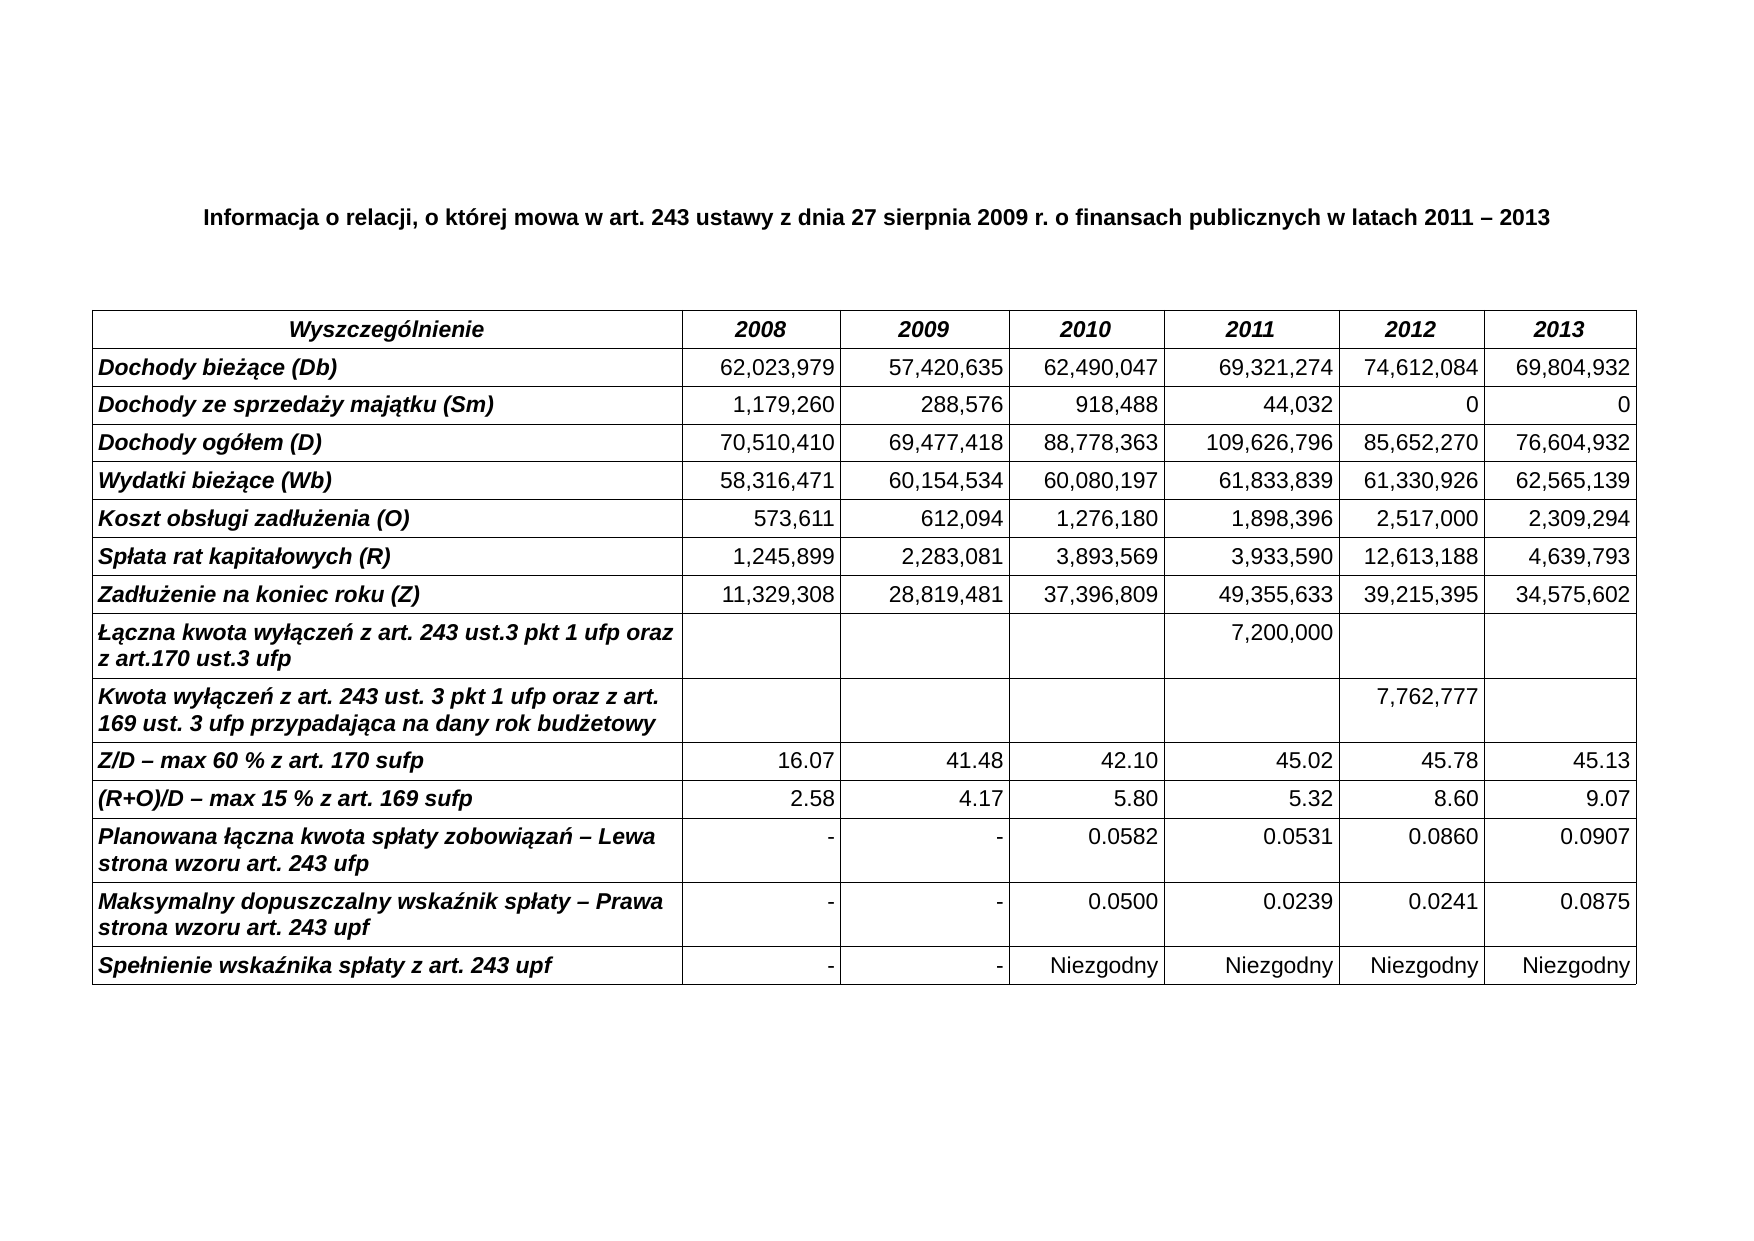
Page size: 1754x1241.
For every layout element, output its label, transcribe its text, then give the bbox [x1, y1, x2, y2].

table_cell 4 639 793 [1485, 538, 1636, 575]
table_cell 88 778 363 [1010, 425, 1164, 461]
table_cell 62 565 139 [1485, 462, 1636, 499]
table_cell 45,13 [1485, 743, 1636, 779]
table_cell 0,0907 [1485, 819, 1636, 882]
table_cell Maksymalny dopuszczalny wskaźnik spłaty – Prawa strona wzoru art. 243 upf [93, 883, 682, 946]
table_cell 45,02 [1165, 743, 1339, 779]
table_cell - [841, 947, 1009, 984]
table_cell 2 309 294 [1485, 500, 1636, 537]
table_cell Planowana łączna kwota spłaty zobowiązań – Lewa strona wzoru art. 243 ufp [93, 819, 682, 882]
table_cell 62 490 047 [1010, 349, 1164, 386]
table_cell 60 154 534 [841, 462, 1009, 499]
table_cell 37 396 809 [1010, 576, 1164, 613]
table_cell 58 316 471 [683, 462, 840, 499]
table_cell 573 611 [683, 500, 840, 537]
table_cell Z/D – max 60 % z art. 170 sufp [93, 743, 682, 779]
table_cell 11 329 308 [683, 576, 840, 613]
table_cell [1340, 614, 1484, 677]
table_cell 60 080 197 [1010, 462, 1164, 499]
table_cell 76 604 932 [1485, 425, 1636, 461]
table_cell 0,0860 [1340, 819, 1484, 882]
table_cell 5,80 [1010, 781, 1164, 817]
table_cell 61 330 926 [1340, 462, 1484, 499]
table_cell Zadłużenie na koniec roku (Z) [93, 576, 682, 613]
table_cell 69 321 274 [1165, 349, 1339, 386]
table_cell Kwota wyłączeń z art. 243 ust. 3 pkt 1 ufp oraz z art. 169 ust. 3 ufp przypadająca na dany rok budżetowy [93, 679, 682, 742]
table_header 2008 [683, 311, 840, 348]
table_cell 1 245 899 [683, 538, 840, 575]
table_cell 9,07 [1485, 781, 1636, 817]
table_cell 69 804 932 [1485, 349, 1636, 386]
table_cell - [841, 883, 1009, 946]
table_cell 34 575 602 [1485, 576, 1636, 613]
table_cell - [683, 819, 840, 882]
table_cell [1485, 614, 1636, 677]
table_cell 612 094 [841, 500, 1009, 537]
table_cell 2,58 [683, 781, 840, 817]
table_header 2009 [841, 311, 1009, 348]
table_cell 61 833 839 [1165, 462, 1339, 499]
table_cell 0,0239 [1165, 883, 1339, 946]
table_header 2010 [1010, 311, 1164, 348]
table_cell Dochody ogółem (D) [93, 425, 682, 461]
table_cell 0,0875 [1485, 883, 1636, 946]
table_cell [683, 614, 840, 677]
table_cell 57 420 635 [841, 349, 1009, 386]
table_cell 7 762 777 [1340, 679, 1484, 742]
table_cell [1010, 614, 1164, 677]
table_cell 62 023 979 [683, 349, 840, 386]
table_cell [1010, 679, 1164, 742]
table_cell Niezgodny [1340, 947, 1484, 984]
table_cell 0,0582 [1010, 819, 1164, 882]
table_cell 4,17 [841, 781, 1009, 817]
table_cell 41,48 [841, 743, 1009, 779]
table_cell 69 477 418 [841, 425, 1009, 461]
table_header 2012 [1340, 311, 1484, 348]
table_cell Niezgodny [1485, 947, 1636, 984]
table_cell 7 200 000 [1165, 614, 1339, 677]
table_cell Spełnienie wskaźnika spłaty z art. 243 upf [93, 947, 682, 984]
table_cell Spłata rat kapitałowych (R) [93, 538, 682, 575]
table_cell 0,0531 [1165, 819, 1339, 882]
table_cell 1 898 396 [1165, 500, 1339, 537]
table_cell 5,32 [1165, 781, 1339, 817]
table_cell Wydatki bieżące (Wb) [93, 462, 682, 499]
table_cell 8,60 [1340, 781, 1484, 817]
table_cell [1165, 679, 1339, 742]
table_cell 288 576 [841, 387, 1009, 423]
table_cell [683, 679, 840, 742]
table_cell 74 612 084 [1340, 349, 1484, 386]
table_cell 70 510 410 [683, 425, 840, 461]
table_cell 49 355 633 [1165, 576, 1339, 613]
table_cell 3 933 590 [1165, 538, 1339, 575]
table_cell Niezgodny [1010, 947, 1164, 984]
table_cell - [683, 883, 840, 946]
table_cell 44 032 [1165, 387, 1339, 423]
table_cell Dochody ze sprzedaży majątku (Sm) [93, 387, 682, 423]
table_cell Koszt obsługi zadłużenia (O) [93, 500, 682, 537]
table_cell [841, 679, 1009, 742]
table_cell 0,0500 [1010, 883, 1164, 946]
table_cell 0 [1485, 387, 1636, 423]
table_cell 12 613 188 [1340, 538, 1484, 575]
table_cell 2 517 000 [1340, 500, 1484, 537]
table_cell 45,78 [1340, 743, 1484, 779]
table_cell Dochody bieżące (Db) [93, 349, 682, 386]
table_cell 1 179 260 [683, 387, 840, 423]
table_cell 85 652 270 [1340, 425, 1484, 461]
table_cell Niezgodny [1165, 947, 1339, 984]
table_cell 1 276 180 [1010, 500, 1164, 537]
table_cell [841, 614, 1009, 677]
table_cell 42,10 [1010, 743, 1164, 779]
table_cell - [841, 819, 1009, 882]
table_header Wyszczególnienie [93, 311, 682, 348]
table_cell 28 819 481 [841, 576, 1009, 613]
table_cell Łączna kwota wyłączeń z art. 243 ust.3 pkt 1 ufp oraz z art.170 ust.3 ufp [93, 614, 682, 677]
table_cell (R+O)/D – max 15 % z art. 169 sufp [93, 781, 682, 817]
table_header 2011 [1165, 311, 1339, 348]
table_cell 0 [1340, 387, 1484, 423]
table_cell 0,0241 [1340, 883, 1484, 946]
table_cell - [683, 947, 840, 984]
table_cell 109 626 796 [1165, 425, 1339, 461]
table_cell 39 215 395 [1340, 576, 1484, 613]
table_cell 16,07 [683, 743, 840, 779]
table_cell 3 893 569 [1010, 538, 1164, 575]
table_cell 918 488 [1010, 387, 1164, 423]
table_cell [1485, 679, 1636, 742]
table_cell 2 283 081 [841, 538, 1009, 575]
table_header 2013 [1485, 311, 1636, 348]
text Informacja o relacji, o której mowa w art. 243 ustawy z dnia 27 sierpnia 2009 r. o finansach publicznych w latach 2011 – 2013 [118, 204, 1636, 231]
